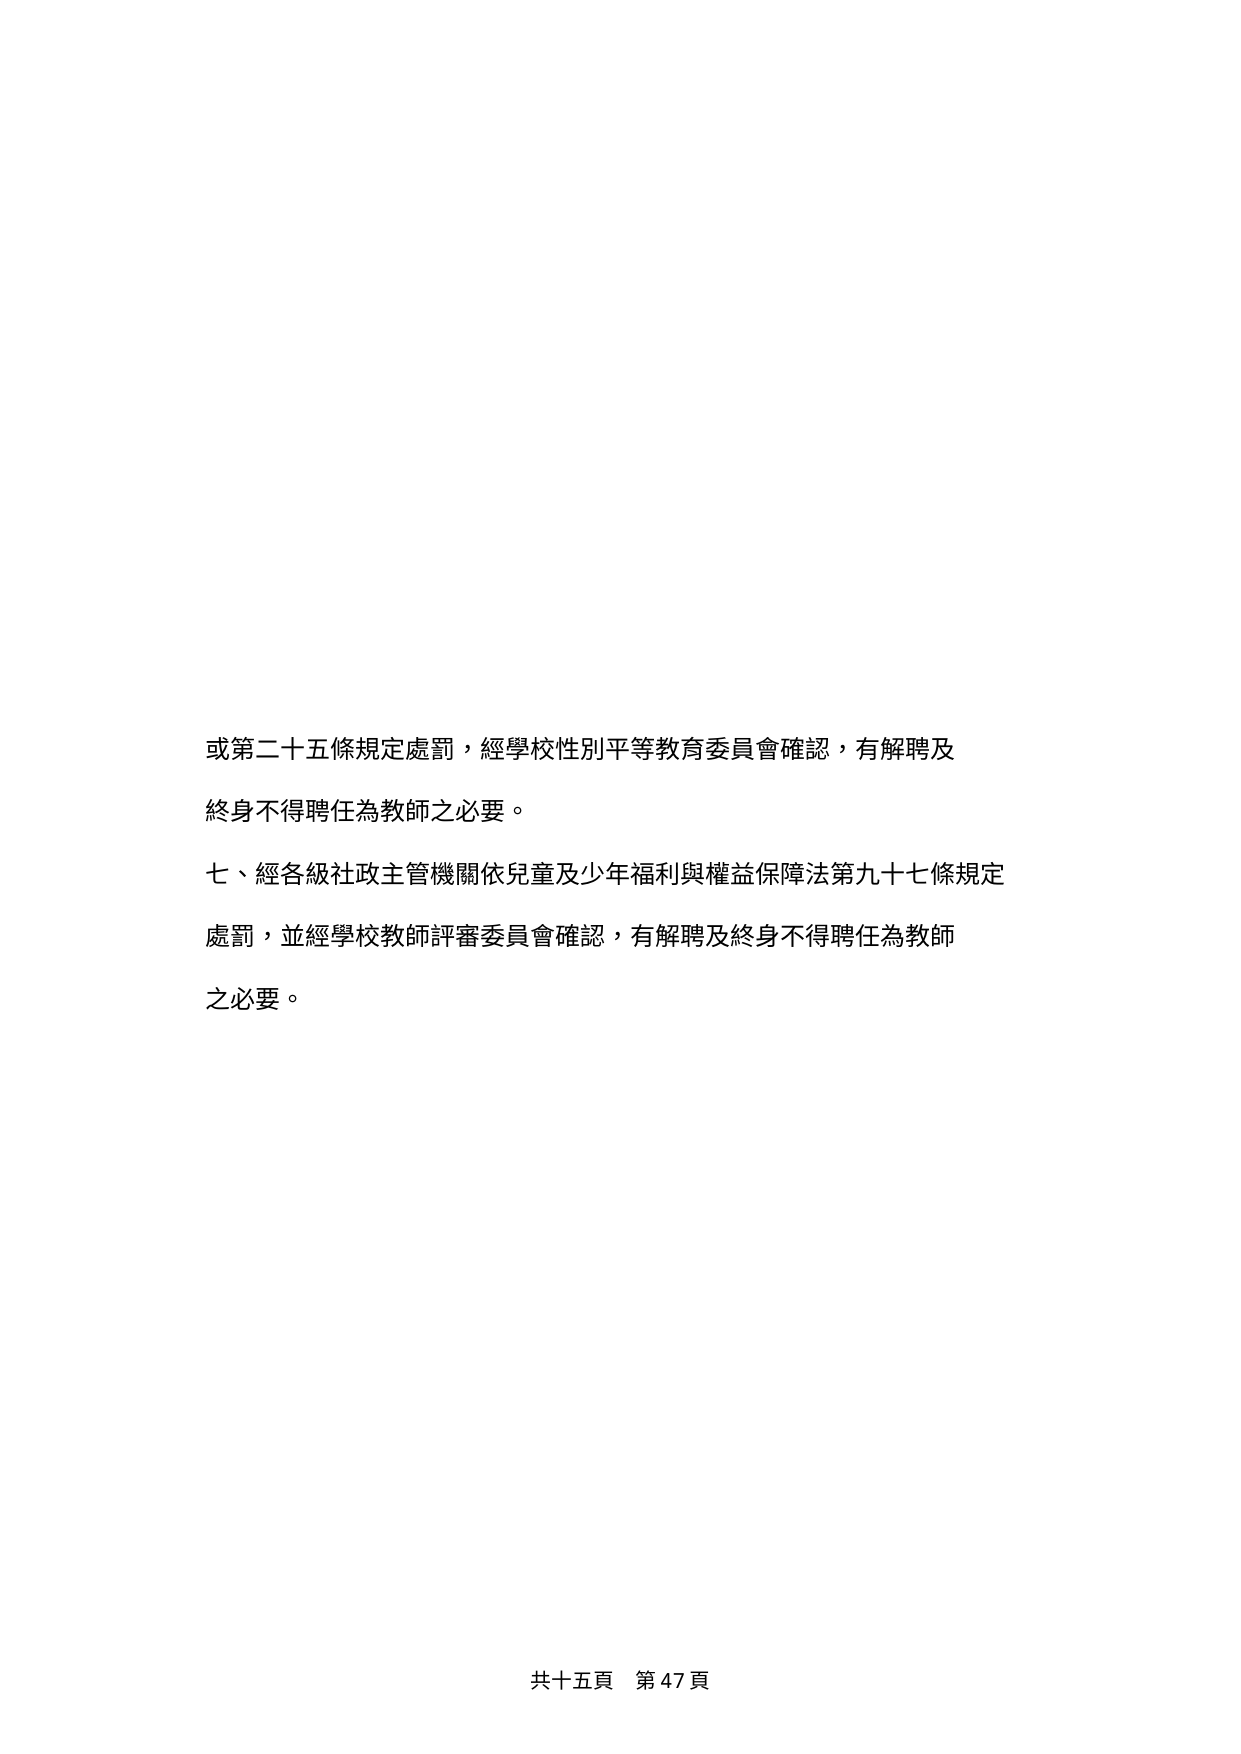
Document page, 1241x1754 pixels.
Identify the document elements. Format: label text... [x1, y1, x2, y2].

text 之必要。 [118, 956, 1122, 1018]
text 終身不得聘任為教師之必要。 [118, 768, 1122, 831]
text 七、經各級社政主管機關依兒童及少年福利與權益保障法第九十七條規定 [118, 831, 1122, 893]
text 處罰，並經學校教師評審委員會確認，有解聘及終身不得聘任為教師 [118, 893, 1122, 956]
text 或第二十五條規定處罰，經學校性別平等教育委員會確認，有解聘及 [118, 706, 1122, 768]
